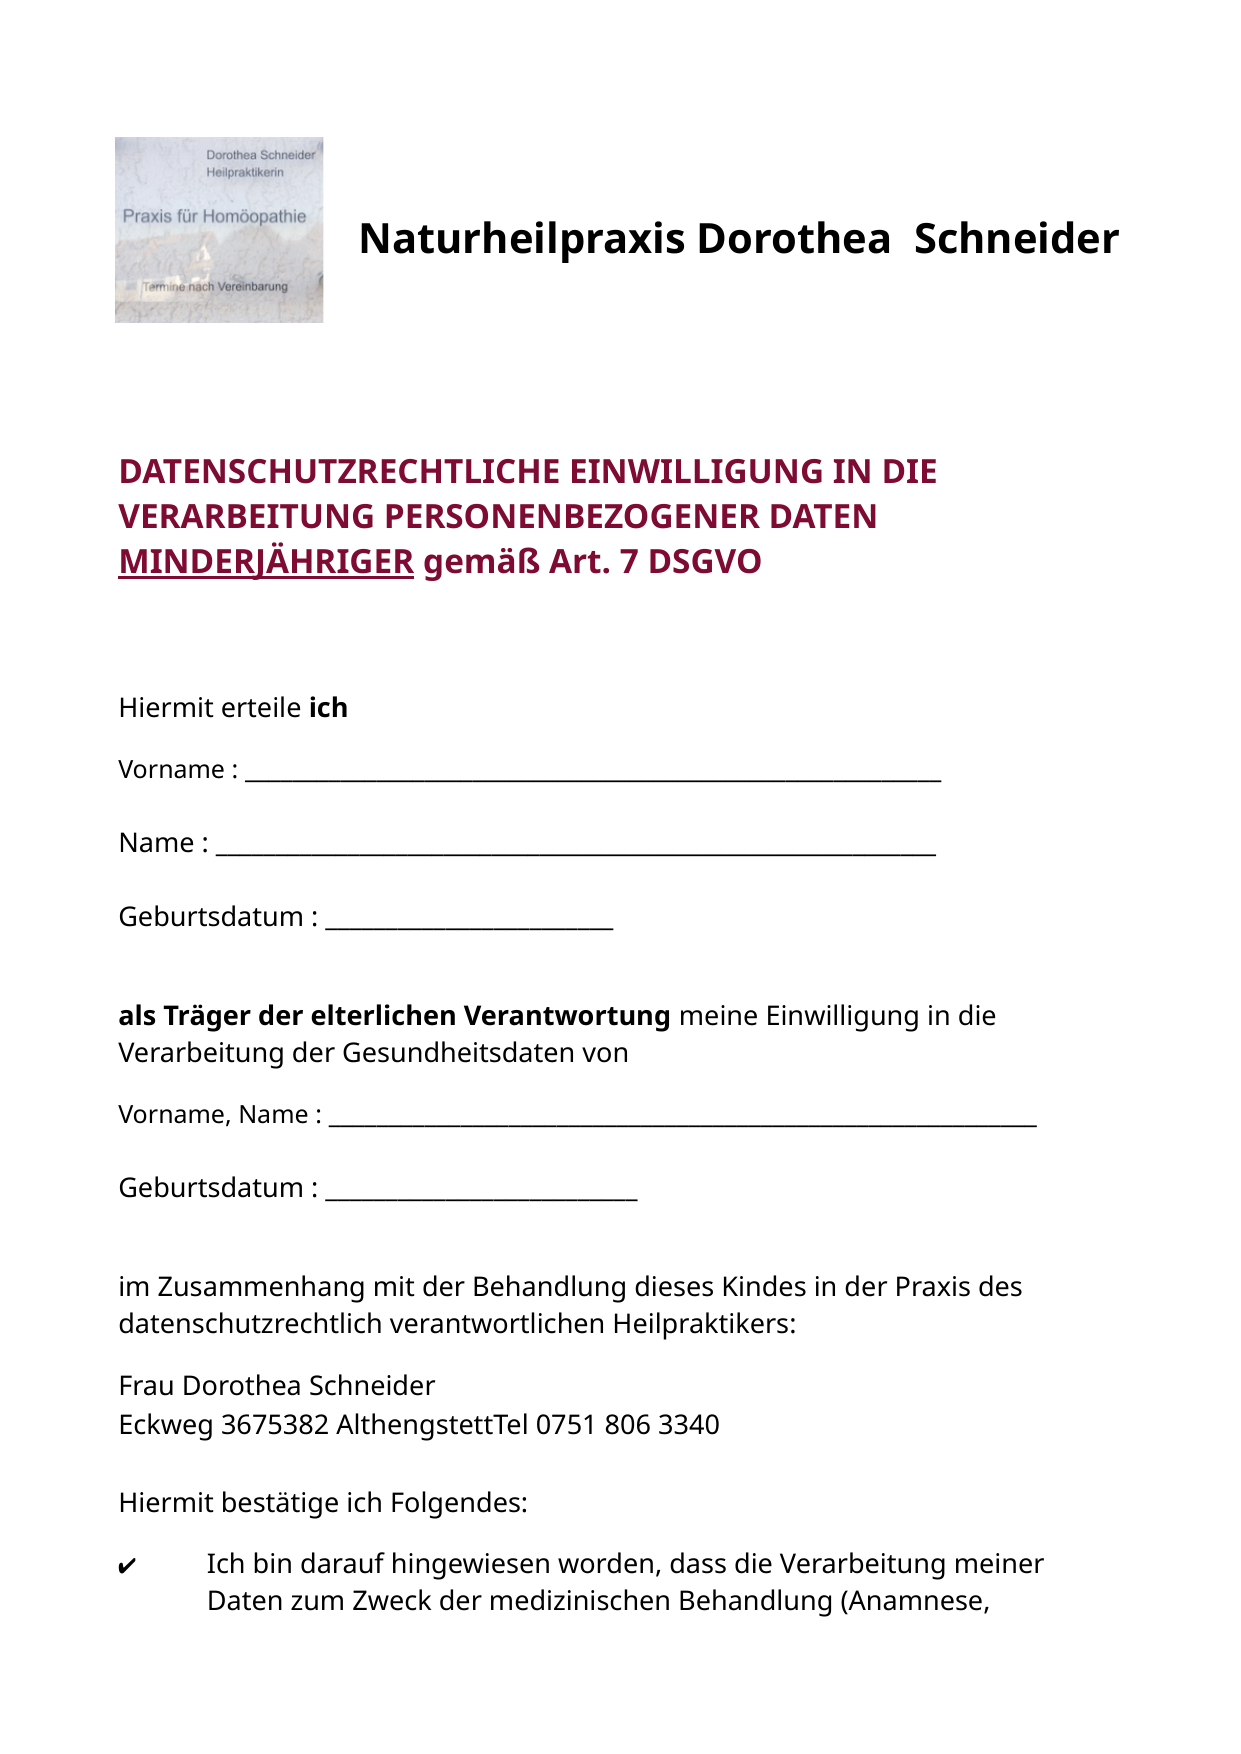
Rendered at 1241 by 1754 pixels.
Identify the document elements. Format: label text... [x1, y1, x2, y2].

text Hiermit bestätige ich Folgendes: [118, 1483, 1122, 1520]
text Hiermit erteile ich [118, 688, 1122, 725]
text Geburtsdatum : ________________________ [118, 897, 1122, 934]
text Eckweg 36 75382 Althengstett Tel 0751 806 3340 [118, 1405, 1122, 1442]
text Vorname, Name : ___________________________________________________________ [118, 1095, 1122, 1132]
text Vorname : __________________________________________________________ [118, 750, 1122, 787]
text Naturheilpraxis Dorothea Schneider [324, 209, 1122, 266]
list Ich bin darauf hingewiesen worden, dass die Verarbeitung meiner Daten zum Zweck der medizinischen Behandlung (Anamnese, [118, 1545, 1122, 1619]
text im Zusammenhang mit der Behandlung dieses Kindes in der Praxis des datenschutzrechtlich verantwortlichen Heilpraktikers: [118, 1267, 1122, 1341]
text als Träger der elterlichen Verantwortung meine Einwilligung in die Verarbeitung der Gesundheitsdaten von [118, 996, 1122, 1070]
text Geburtsdatum : __________________________ [118, 1169, 1122, 1206]
text Name : ____________________________________________________________ [118, 824, 1122, 861]
picture [115, 137, 324, 323]
text DATENSCHUTZRECHTLICHE EINWILLIGUNG IN DIE VERARBEITUNG PERSONENBEZOGENER DATEN MINDERJÄHRIGER gemäß Art. 7 DSGVO [118, 447, 1122, 584]
text Frau Dorothea Schneider [118, 1366, 1122, 1403]
